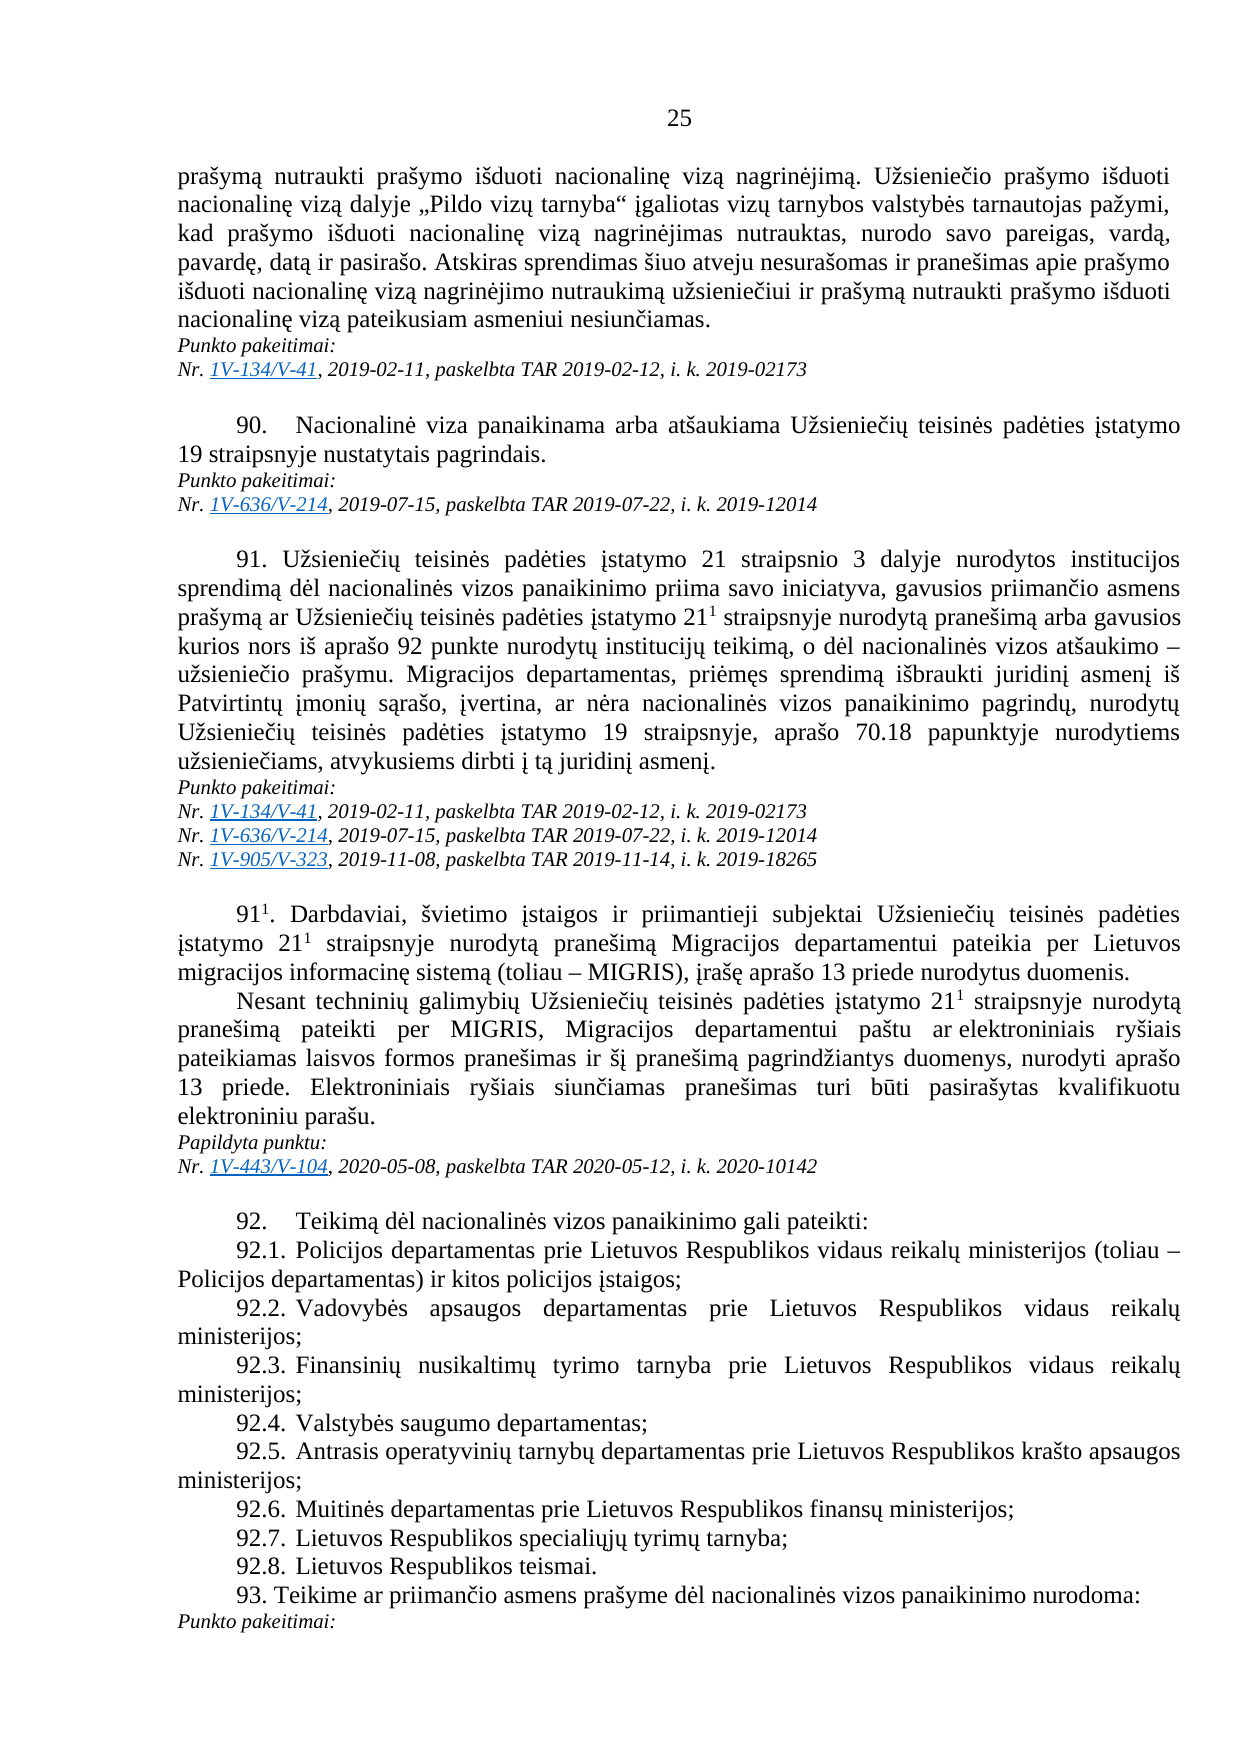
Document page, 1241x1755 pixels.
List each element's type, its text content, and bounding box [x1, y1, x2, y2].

text Nr. 1V-134/V-41, 2019-02-11, paskelbta TAR 2019-02-12, i. k. 2019-02173 [177, 799, 1181, 823]
text 92.1. Policijos departamentas prie Lietuvos Respublikos vidaus reikalų ministerijos (toliau – Policijos departamentas) ir kitos policijos įstaigos; [177, 1235, 1181, 1293]
text 92.7. Lietuvos Respublikos specialiųjų tyrimų tarnyba; [177, 1523, 1181, 1551]
text Punkto pakeitimai: [177, 468, 1181, 492]
text 92.3. Finansinių nusikaltimų tyrimo tarnyba prie Lietuvos Respublikos vidaus reikalų ministerijos; [177, 1350, 1181, 1408]
text Nr. 1V-905/V-323, 2019-11-08, paskelbta TAR 2019-11-14, i. k. 2019-18265 [177, 847, 1181, 871]
text Punkto pakeitimai: [177, 333, 1181, 357]
text Nr. 1V-443/V-104, 2020-05-08, paskelbta TAR 2020-05-12, i. k. 2020-10142 [177, 1154, 1181, 1178]
text Nr. 1V-636/V-214, 2019-07-15, paskelbta TAR 2019-07-22, i. k. 2019-12014 [177, 823, 1181, 847]
text 92.2. Vadovybės apsaugos departamentas prie Lietuvos Respublikos vidaus reikalų ministerijos; [177, 1293, 1181, 1350]
text Papildyta punktu: [177, 1129, 1181, 1154]
text 911. Darbdaviai, švietimo įstaigos ir priimantieji subjektai Užsieniečių teisinės padėties įstatymo 211 straipsnyje nurodytą pranešimą Migracijos departamentui pateikia per Lietuvos migracijos informacinę sistemą (toliau – MIGRIS), įrašę aprašo 13 priede nurodytus duomenis. [177, 899, 1181, 986]
text Nesant techninių galimybių Užsieniečių teisinės padėties įstatymo 211 straipsnyje nurodytą pranešimą pateikti per MIGRIS, Migracijos departamentui paštu ar elektroniniais ryšiais pateikiamas laisvos formos pranešimas ir šį pranešimą pagrindžiantys duomenys, nurodyti aprašo 13 priede. Elektroniniais ryšiais siunčiamas pranešimas turi būti pasirašytas kvalifikuotu elektroniniu parašu. [177, 986, 1181, 1129]
text 92.6. Muitinės departamentas prie Lietuvos Respublikos finansų ministerijos; [177, 1494, 1181, 1523]
text prašymą nutraukti prašymo išduoti nacionalinę vizą nagrinėjimą. Užsieniečio prašymo išduoti nacionalinę vizą dalyje „Pildo vizų tarnyba“ įgaliotas vizų tarnybos valstybės tarnautojas pažymi, kad prašymo išduoti nacionalinę vizą nagrinėjimas nutrauktas, nurodo savo pareigas, vardą, pavardę, datą ir pasirašo. Atskiras sprendimas šiuo atveju nesurašomas ir pranešimas apie prašymo išduoti nacionalinę vizą nagrinėjimo nutraukimą užsieniečiui ir prašymą nutraukti prašymo išduoti nacionalinę vizą pateikusiam asmeniui nesiunčiamas. [177, 161, 1171, 333]
text 93. Teikime ar priimančio asmens prašyme dėl nacionalinės vizos panaikinimo nurodoma: [177, 1580, 1181, 1609]
text Punkto pakeitimai: [177, 1609, 1181, 1633]
text 92. Teikimą dėl nacionalinės vizos panaikinimo gali pateikti: [177, 1206, 1181, 1235]
text 92.5. Antrasis operatyvinių tarnybų departamentas prie Lietuvos Respublikos krašto apsaugos ministerijos; [177, 1436, 1181, 1494]
text 91. Užsieniečių teisinės padėties įstatymo 21 straipsnio 3 dalyje nurodytos institucijos sprendimą dėl nacionalinės vizos panaikinimo priima savo iniciatyva, gavusios priimančio asmens prašymą ar Užsieniečių teisinės padėties įstatymo 211 straipsnyje nurodytą pranešimą arba gavusios kurios nors iš aprašo 92 punkte nurodytų institucijų teikimą, o dėl nacionalinės vizos atšaukimo – užsieniečio prašymu. Migracijos departamentas, priėmęs sprendimą išbraukti juridinį asmenį iš Patvirtintų įmonių sąrašo, įvertina, ar nėra nacionalinės vizos panaikinimo pagrindų, nurodytų Užsieniečių teisinės padėties įstatymo 19 straipsnyje, aprašo 70.18 papunktyje nurodytiems užsieniečiams, atvykusiems dirbti į tą juridinį asmenį. [177, 544, 1181, 774]
text 90. Nacionalinė viza panaikinama arba atšaukiama Užsieniečių teisinės padėties įstatymo 19 straipsnyje nustatytais pagrindais. [177, 410, 1181, 468]
text Punkto pakeitimai: [177, 774, 1181, 799]
text 92.8. Lietuvos Respublikos teismai. [177, 1551, 1181, 1580]
text Nr. 1V-636/V-214, 2019-07-15, paskelbta TAR 2019-07-22, i. k. 2019-12014 [177, 492, 1181, 516]
text 92.4. Valstybės saugumo departamentas; [177, 1408, 1181, 1436]
text Nr. 1V-134/V-41, 2019-02-11, paskelbta TAR 2019-02-12, i. k. 2019-02173 [177, 357, 1181, 381]
